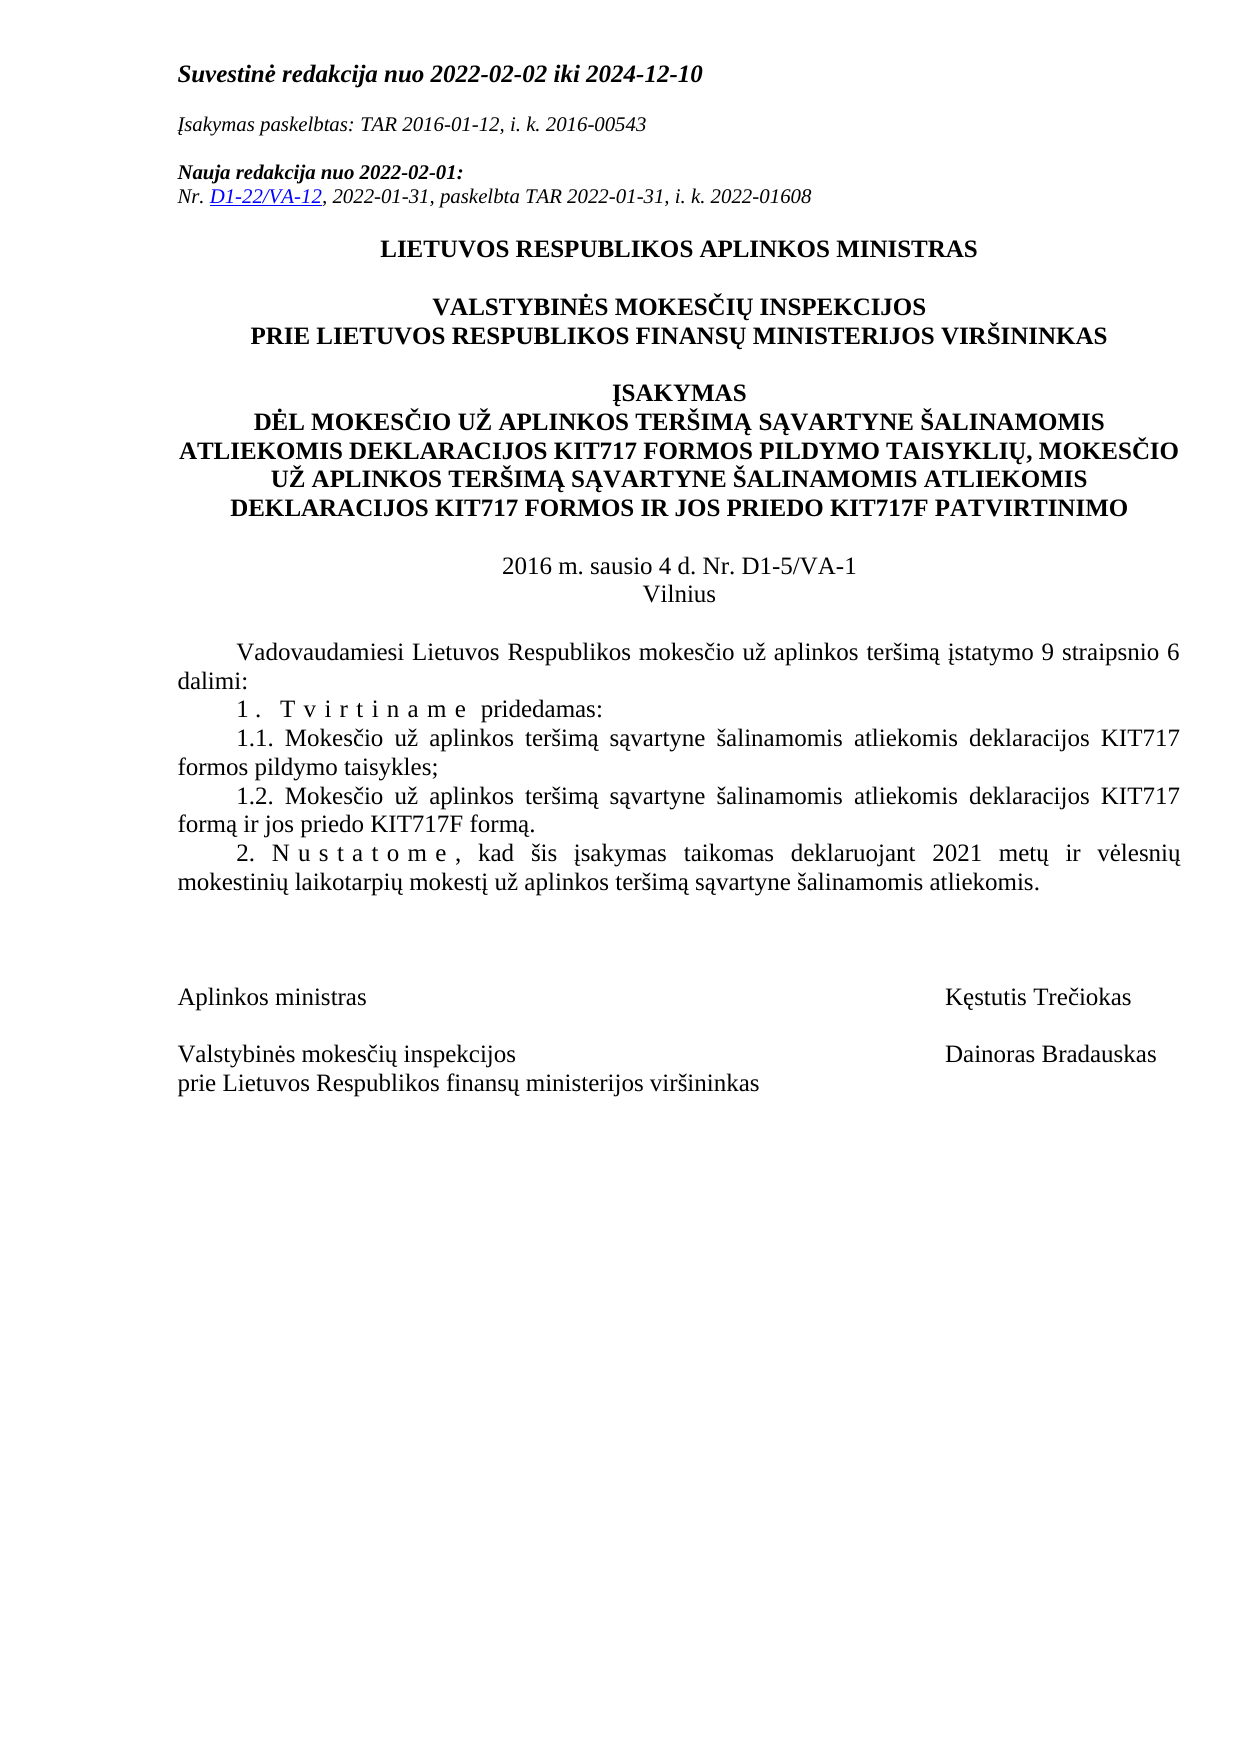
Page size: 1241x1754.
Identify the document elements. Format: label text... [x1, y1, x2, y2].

text DĖL MOKESČIO UŽ APLINKOS teršimą SĄVARTYNE ŠALINAMOMIS ATLIEKOMIS DEKLARACIJOS KIT717 FORMOS PILDYMO TAISYKLIŲ, MOKESČIO UŽ APLINKOS TERŠIMĄ SĄVARTYNE ŠALINAMOMIS ATLIEKOMIS DEKLARACIJOS KIT717 FORMOS IR JOS PRIEDO KIT717F PATVIRTINIMO [177, 407, 1181, 522]
text LIETUVOS RESPUBLIKOS APLINKOS MINISTRAS [177, 234, 1181, 263]
text Nauja redakcija nuo 2022-02-01: [177, 160, 1181, 184]
text Valstybinės mokesčių inspekcijos Dainoras Bradauskas [177, 1039, 1181, 1068]
text ĮSAKYMAS [177, 378, 1181, 407]
text Įsakymas paskelbtas: TAR 2016-01-12, i. k. 2016-00543 [177, 112, 1181, 136]
text 2. Nustatome, kad šis įsakymas taikomas deklaruojant 2021 metų ir vėlesnių mokestinių laikotarpių mokestį už aplinkos teršimą sąvartyne šalinamomis atliekomis. [177, 838, 1181, 896]
text PRIE LIETUVOS RESPUBLIKOS FINANSŲ MINISTERIJOS VIRŠININKAS [177, 321, 1181, 349]
text Vilnius [177, 579, 1181, 608]
text VALSTYBINĖS MOKESČIŲ INSPEKCIJOS [177, 292, 1181, 321]
text 1.1. Mokesčio už aplinkos teršimą sąvartyne šalinamomis atliekomis deklaracijos KIT717 formos pildymo taisykles; [177, 723, 1181, 781]
text 1.2. Mokesčio už aplinkos teršimą sąvartyne šalinamomis atliekomis deklaracijos KIT717 formą ir jos priedo KIT717F formą. [177, 781, 1181, 838]
text Suvestinė redakcija nuo 2022-02-02 iki 2024-12-10 [177, 59, 1181, 88]
text prie Lietuvos Respublikos finansų ministerijos viršininkas [177, 1068, 1181, 1097]
text Nr. D1-22/VA-12, 2022-01-31, paskelbta TAR 2022-01-31, i. k. 2022-01608 [177, 184, 1181, 208]
text Vadovaudamiesi Lietuvos Respublikos mokesčio už aplinkos teršimą įstatymo 9 straipsnio 6 dalimi: [177, 637, 1181, 694]
text Aplinkos ministras Kęstutis Trečiokas [177, 982, 1181, 1011]
text 1. Tvirtiname pridedamas: [177, 694, 1181, 723]
text 2016 m. sausio 4 d. Nr. D1-5/VA-1 [177, 551, 1181, 579]
